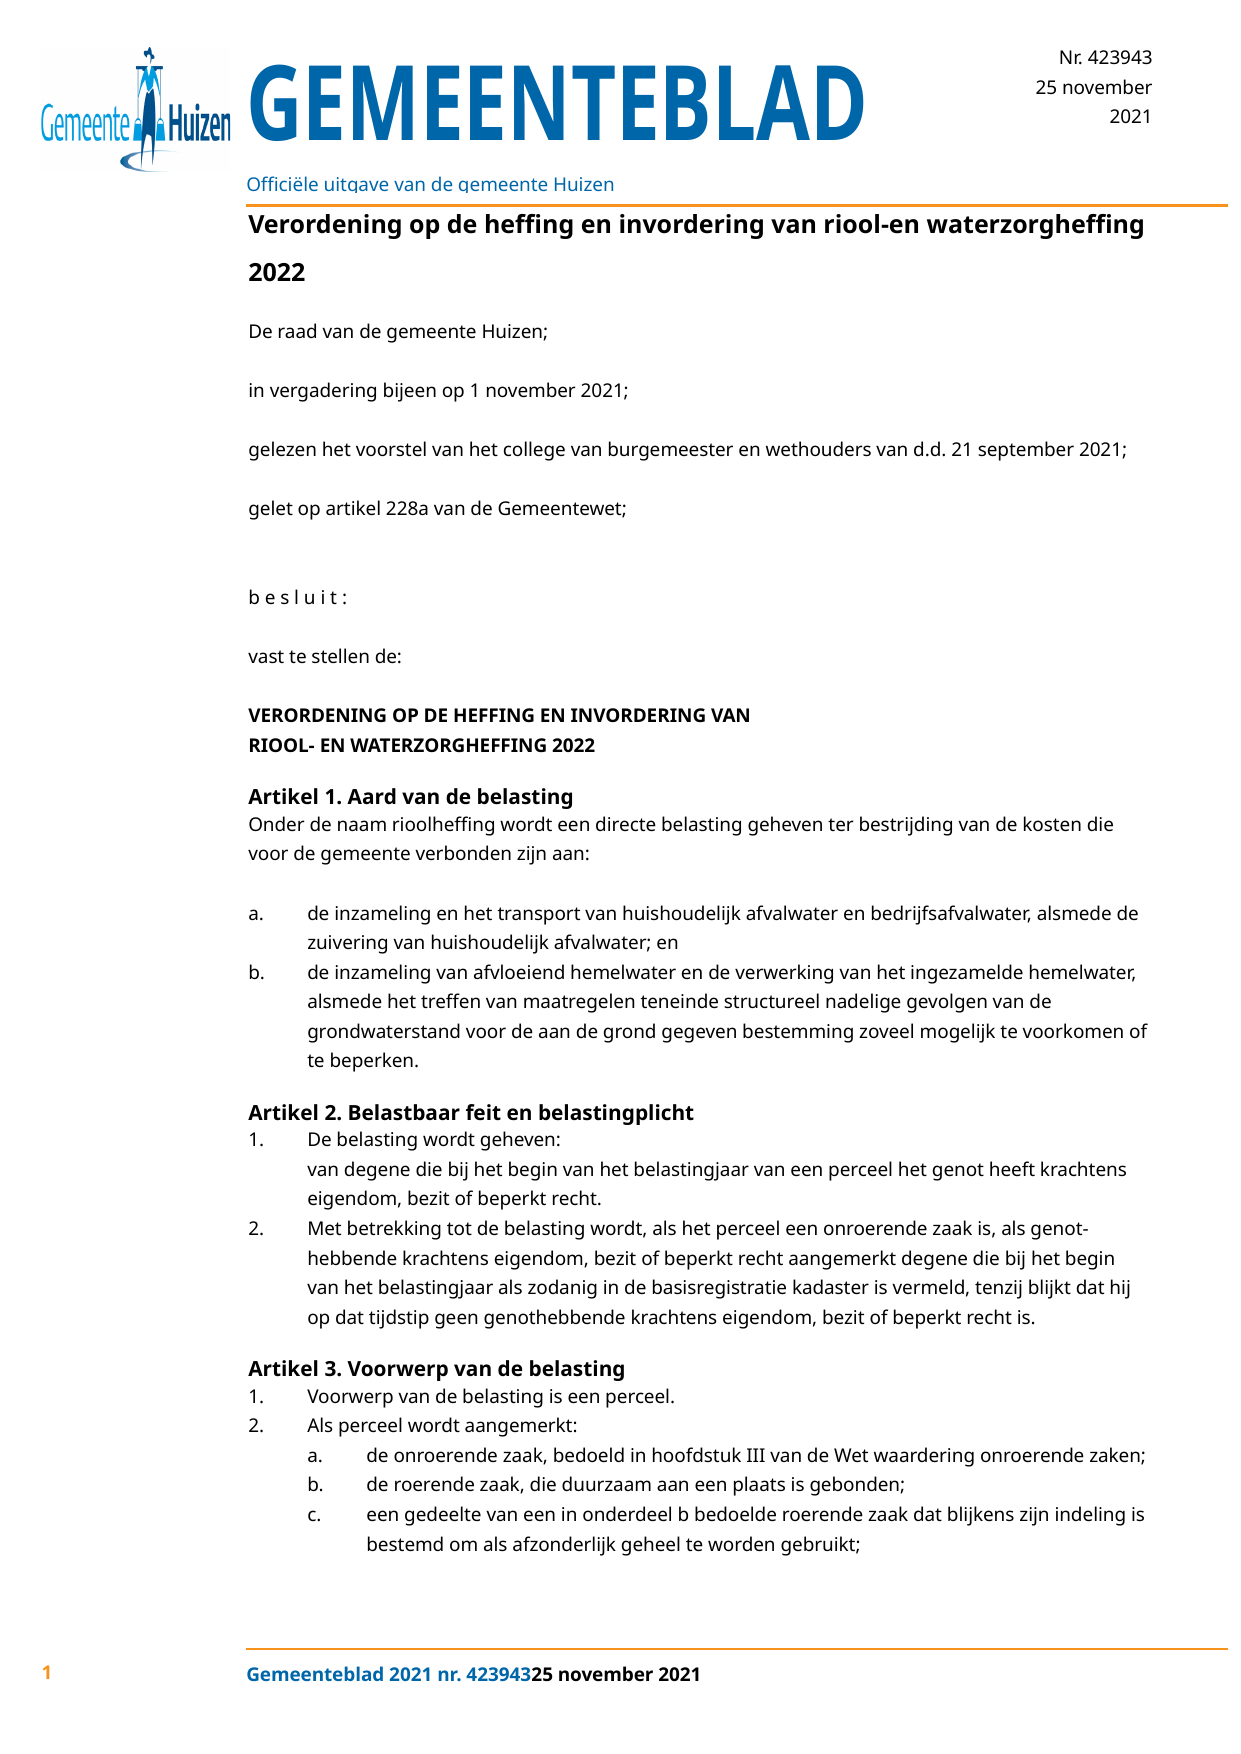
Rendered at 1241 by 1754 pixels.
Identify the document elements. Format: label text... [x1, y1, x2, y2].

list de onroerende zaak, bedoeld in hoofdstuk III van de Wet waardering onroerende zaken; [307, 1442, 1152, 1468]
text vast te stellen de: [248, 643, 1152, 669]
list de roerende zaak, die duurzaam aan een plaats is gebonden; [307, 1472, 1152, 1497]
text Artikel 1. Aard van de belasting [248, 782, 1152, 811]
text Onder de naam rioolheffing wordt een directe belasting geheven ter bestrijding van de kosten die voor de gemeente verbonden zijn aan: [248, 811, 1152, 866]
text in vergadering bijeen op 1 november 2021; [248, 377, 1152, 403]
list Met betrekking tot de belasting wordt, als het perceel een onroerende zaak is, als genot-hebbende krachtens eigendom, bezit of beperkt recht aangemerkt degene die bij het begin van het belastingjaar als zodanig in de basisregistratie kadaster is vermeld, tenzij blijkt dat hij op dat tijdstip geen genothebbende krachtens eigendom, bezit of beperkt recht is. [248, 1215, 1152, 1330]
text Artikel 2. Belastbaar feit en belastingplicht [248, 1098, 1152, 1126]
list de inzameling en het transport van huishoudelijk afvalwater en bedrijfsafvalwater, alsmede de zuivering van huishoudelijk afvalwater; en [248, 900, 1152, 955]
text VERORDENING OP DE HEFFING EN INVORDERING VAN [248, 702, 1152, 728]
list de inzameling van afvloeiend hemelwater en de verwerking van het ingezamelde hemelwater, alsmede het treffen van maatregelen teneinde structureel nadelige gevolgen van de grondwaterstand voor de aan de grond gegeven bestemming zoveel mogelijk te voorkomen of te beperken. [248, 959, 1152, 1073]
text gelet op artikel 228a van de Gemeentewet; [248, 495, 1152, 521]
text b e s l u i t : [248, 584, 1152, 610]
list van degene die bij het begin van het belastingjaar van een perceel het genot heeft krachtens eigendom, bezit of beperkt recht. [248, 1156, 1152, 1211]
list Als perceel wordt aangemerkt: [248, 1412, 1152, 1438]
text RIOOL- EN WATERZORGHEFFING 2022 [248, 732, 1152, 758]
text De raad van de gemeente Huizen; [248, 318, 1152, 344]
list De belasting wordt geheven: [248, 1126, 1152, 1152]
picture [41, 47, 231, 172]
text Artikel 3. Voorwerp van de belasting [248, 1354, 1152, 1383]
text gelezen het voorstel van het college van burgemeester en wethouders van d.d. 21 september 2021; [248, 436, 1152, 462]
list een gedeelte van een in onderdeel b bedoelde roerende zaak dat blijkens zijn indeling is bestemd om als afzonderlijk geheel te worden gebruikt; [307, 1501, 1152, 1556]
list Voorwerp van de belasting is een perceel. [248, 1383, 1152, 1408]
text Verordening op de heffing en invordering van riool-en waterzorgheffing 2022 [248, 207, 1152, 288]
